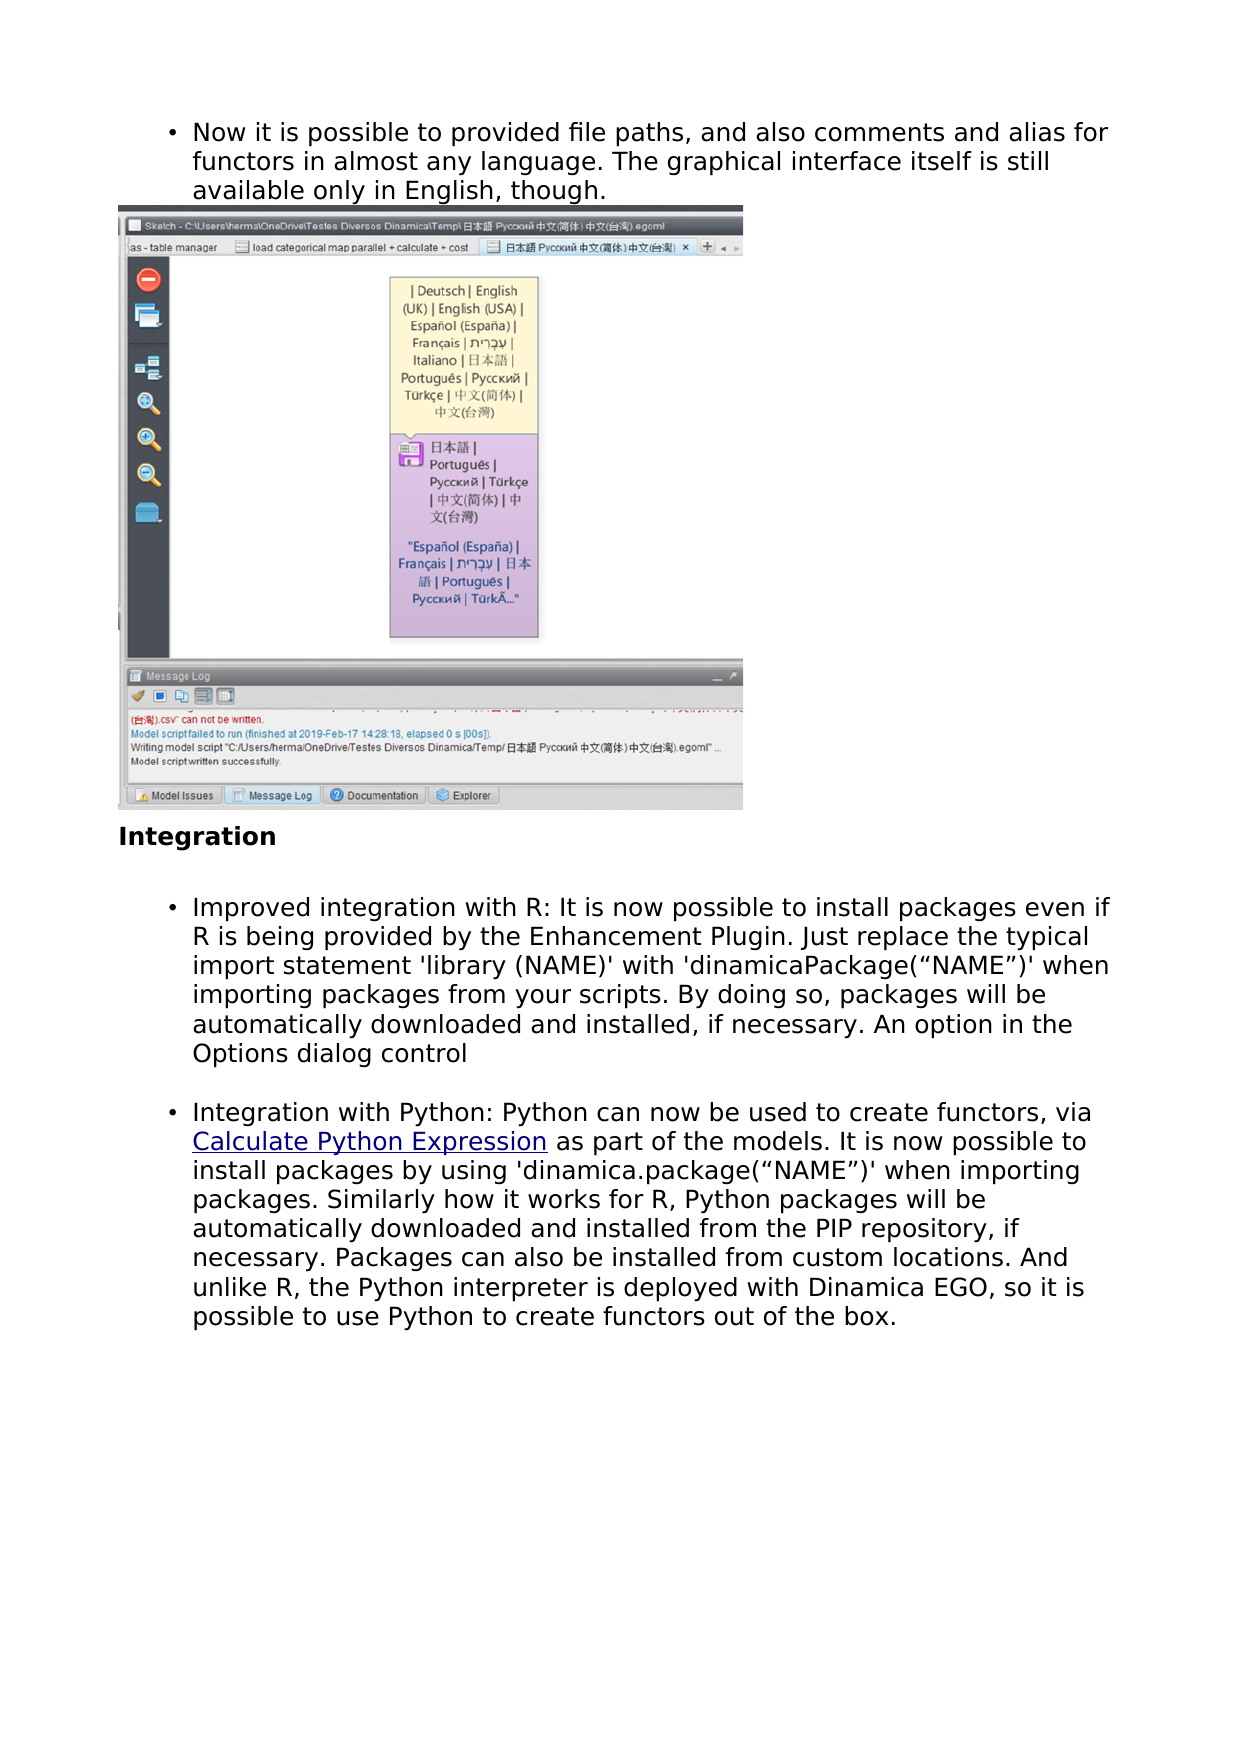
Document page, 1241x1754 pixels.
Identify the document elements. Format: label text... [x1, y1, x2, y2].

list Improved integration with R: It is now possible to install packages even if R is being provided by the Enhancement Plugin. Just replace the typical import statement 'library (NAME)' with 'dinamicaPackage(“NAME”)' when importing packages from your scripts. By doing so, packages will be automatically downloaded and installed, if necessary. An option in the Options dialog control [177, 893, 1122, 1068]
list Now it is possible to provided file paths, and also comments and alias for functors in almost any language. The graphical interface itself is still available only in English, though. [177, 118, 1122, 206]
list Integration with Python: Python can now be used to create functors, via Calculate Python Expression as part of the models. It is now possible to install packages by using 'dinamica.package(“NAME”)' when importing packages. Similarly how it works for R, Python packages will be automatically downloaded and installed from the PIP repository, if necessary. Packages can also be installed from custom locations. And unlike R, the Python interpreter is deployed with Dinamica EGO, so it is possible to use Python to create functors out of the box. [177, 1098, 1122, 1331]
text Integration [118, 822, 1122, 851]
picture [118, 205, 744, 810]
